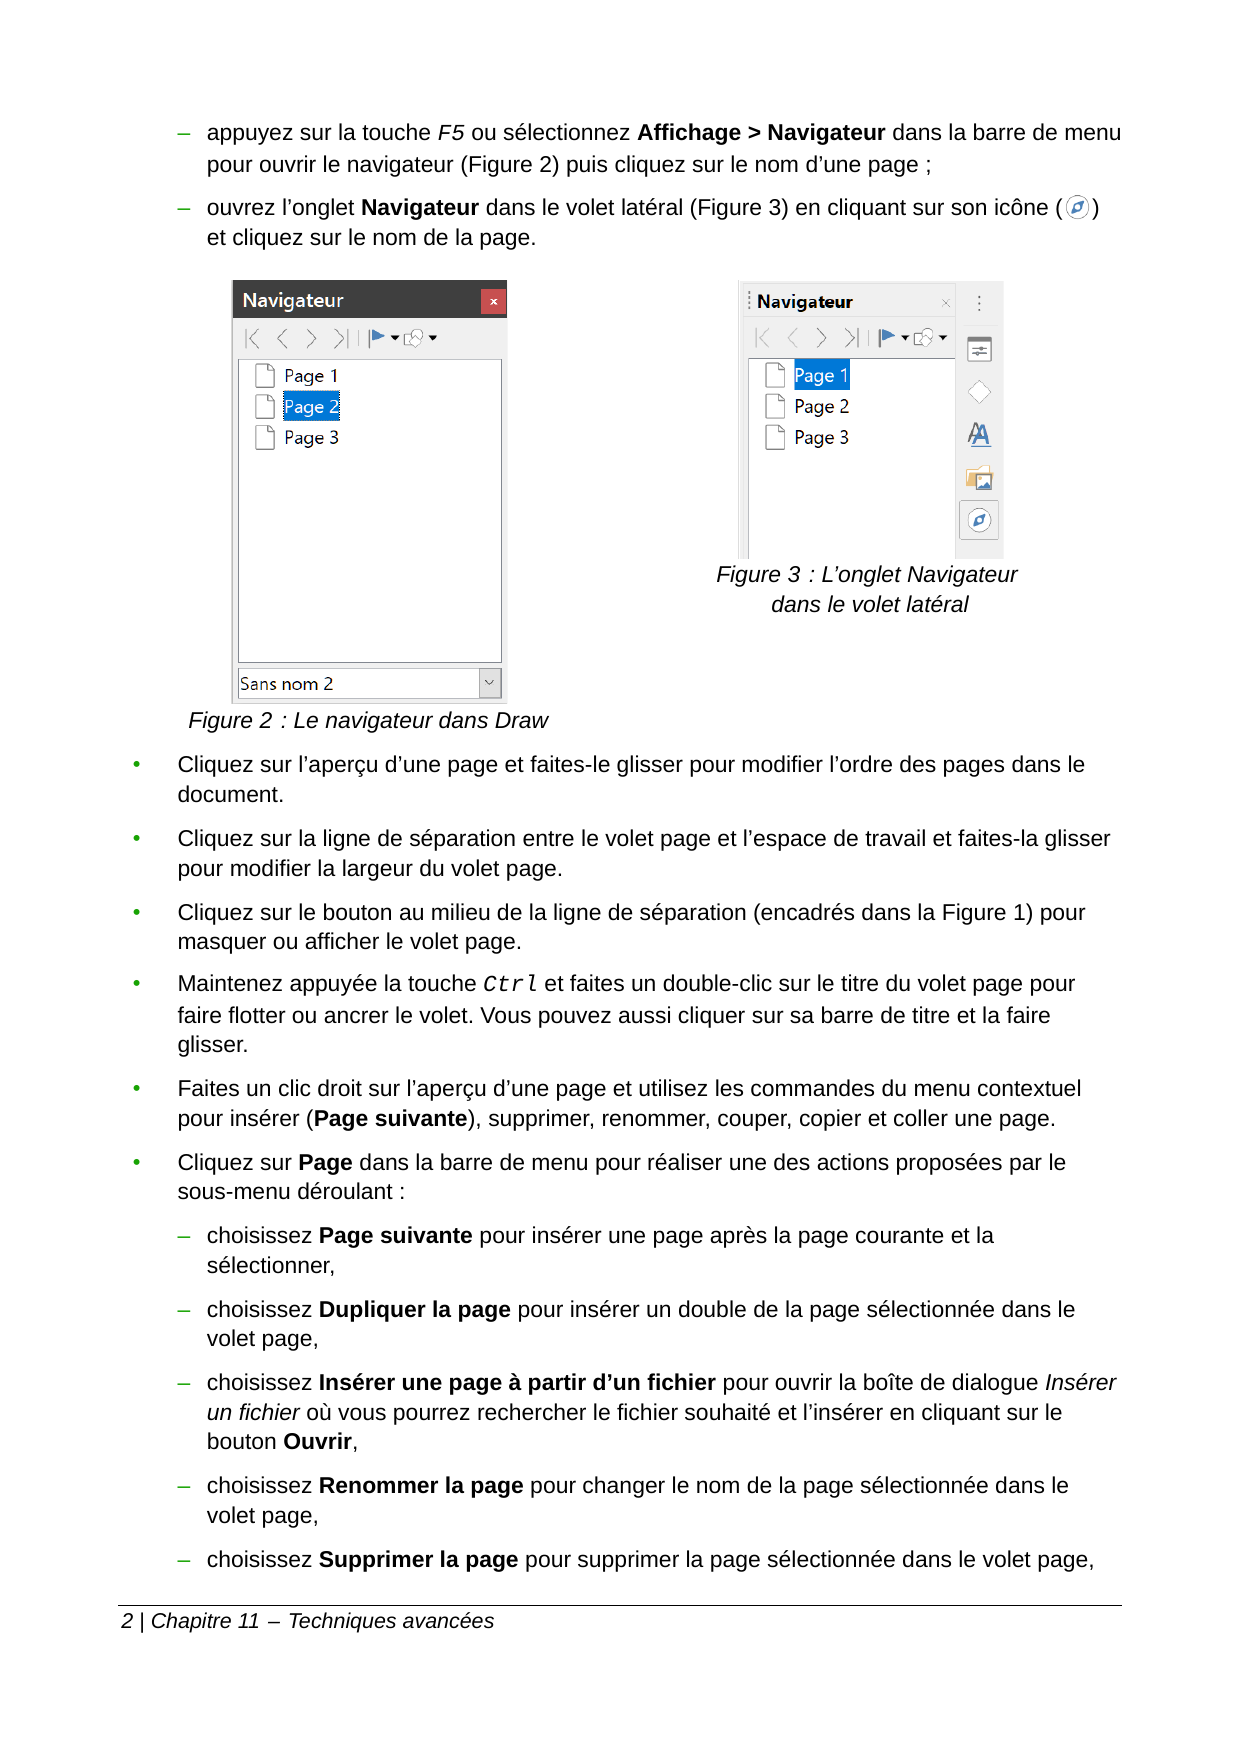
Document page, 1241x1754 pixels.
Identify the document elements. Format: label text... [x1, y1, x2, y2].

list ouvrez l’onglet Navigateur dans le volet latéral (Figure 3) en cliquant sur son icône () et cliquez sur le nom de la page. [177, 192, 1122, 251]
picture [738, 280, 1004, 559]
list Maintenez appuyée la touche Ctrl et faites un double-clic sur le titre du volet page pour faire flotter ou ancrer le volet. Vous pouvez aussi cliquer sur sa barre de titre et la faire glisser. [133, 969, 1122, 1057]
list Cliquez sur Page dans la barre de menu pour réaliser une des actions proposées par le sous-menu déroulant : [133, 1146, 1122, 1204]
list choisissez Page suivante pour insérer une page après la page courante et la sélectionner, [177, 1219, 1122, 1278]
list Cliquez sur l’aperçu d’une page et faites-le glisser pour modifier l’ordre des pages dans le document. [133, 748, 1122, 807]
list Cliquez sur la ligne de séparation entre le volet page et l’espace de travail et faites-la glisser pour modifier la largeur du volet page. [133, 822, 1122, 881]
list choisissez Insérer une page à partir d’un fichier pour ouvrir la boîte de dialogue Insérer un fichier où vous pourrez rechercher le fichier souhaité et l’insérer en cliquant sur le bouton Ouvrir, [177, 1366, 1122, 1454]
list Faites un clic droit sur l’aperçu d’une page et utilisez les commandes du menu contextuel pour insérer (Page suivante), supprimer, renommer, couper, copier et coller une page. [133, 1072, 1122, 1131]
text Figure 2 : Le navigateur dans Draw [118, 704, 620, 733]
list choisissez Supprimer la page pour supprimer la page sélectionnée dans le volet page, [177, 1543, 1122, 1572]
list choisissez Dupliquer la page pour insérer un double de la page sélectionnée dans le volet page, [177, 1293, 1122, 1352]
list choisissez Renommer la page pour changer le nom de la page sélectionnée dans le volet page, [177, 1469, 1122, 1528]
list appuyez sur la touche F5 ou sélectionnez Affichage > Navigateur dans la barre de menu pour ouvrir le navigateur (Figure 2) puis cliquez sur le nom d’une page ; [177, 118, 1122, 177]
picture [231, 280, 508, 704]
text Figure 3 : L’onglet Navigateur dans le volet latéral [620, 558, 1122, 617]
picture [1062, 192, 1092, 222]
list Cliquez sur le bouton au milieu de la ligne de séparation (encadrés dans la Figure 1) pour masquer ou afficher le volet page. [133, 895, 1122, 954]
